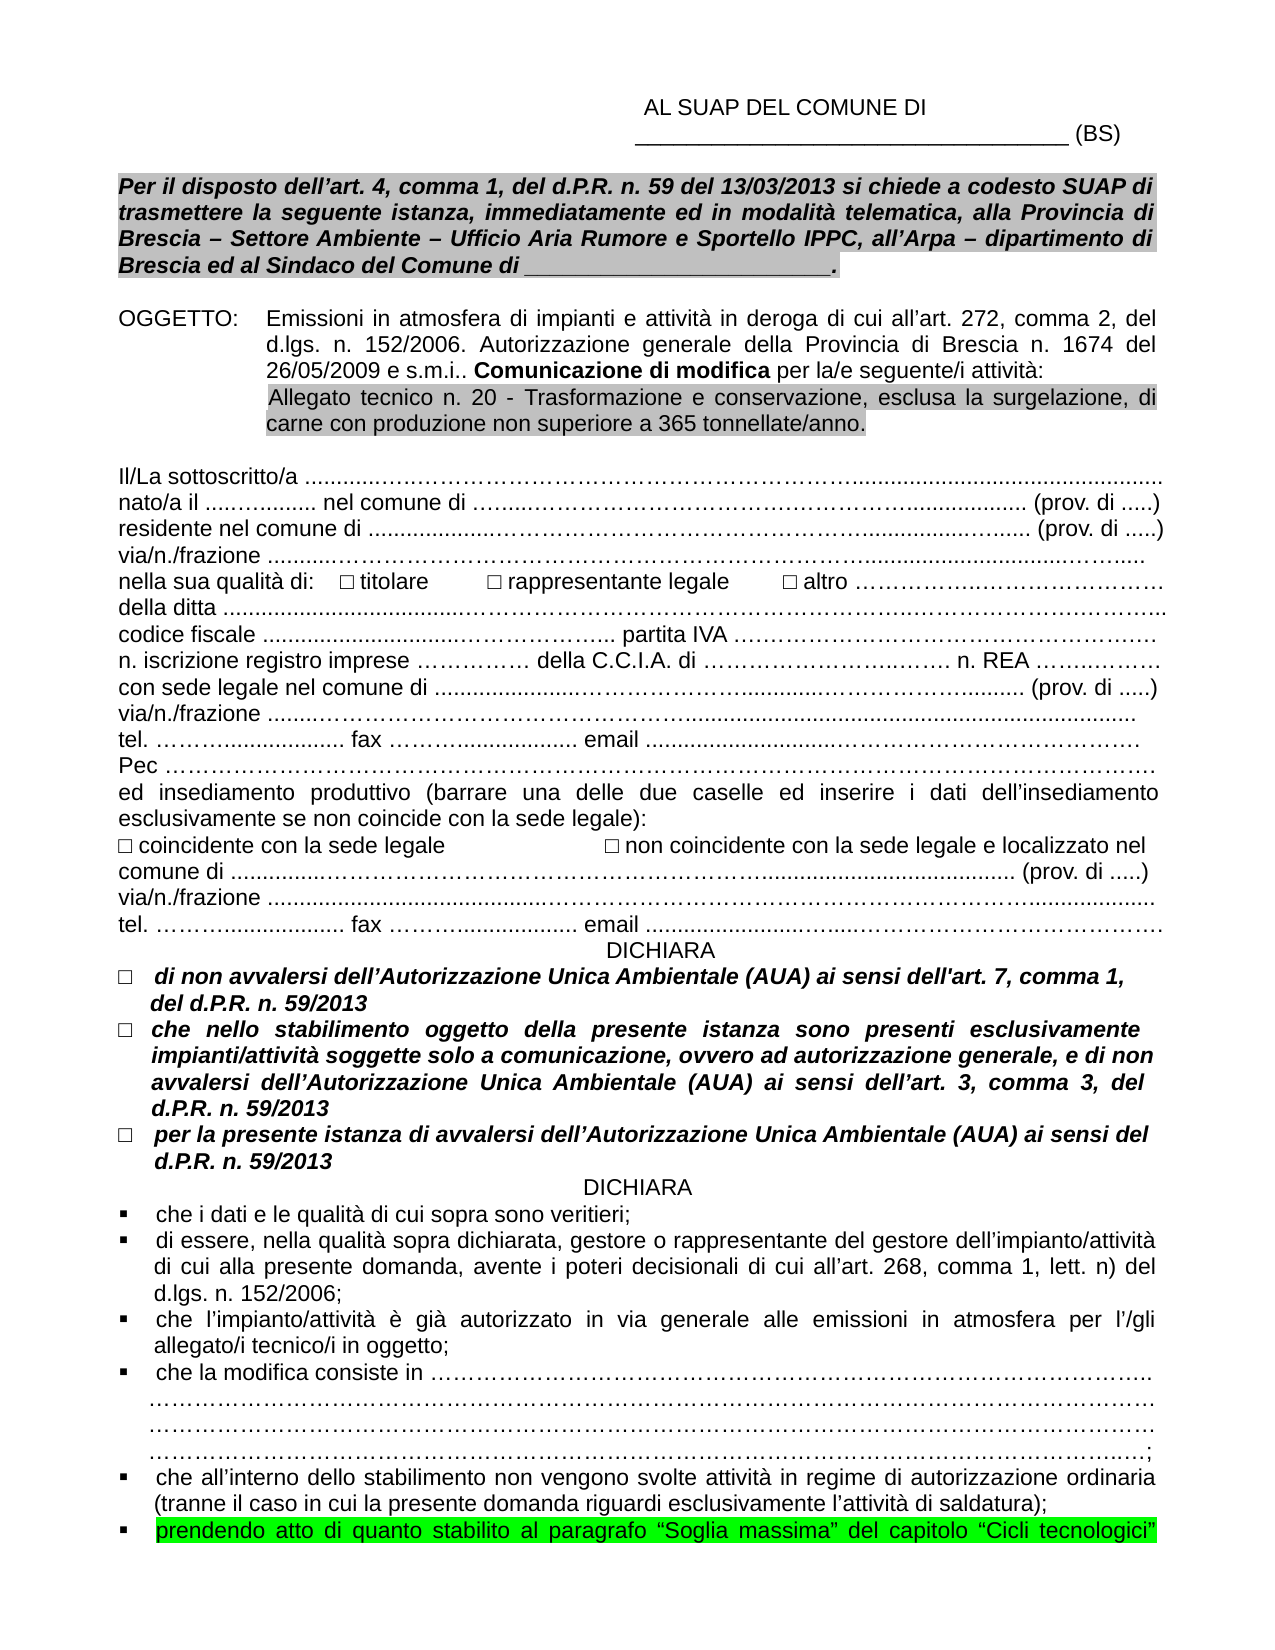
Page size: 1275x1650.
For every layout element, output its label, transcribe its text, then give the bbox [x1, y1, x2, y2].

text □ per la presente istanza di avvalersi dell’Autorizzazione Unica Ambientale (AUA) ai sensi del d.P.R. n. 59/2013 [118, 1121, 1157, 1174]
list che la modifica consiste in ………………………………………………………………………………….. [118, 1359, 1157, 1385]
text ed insediamento produttivo (barrare una delle due caselle ed inserire i dati dell’insediamento esclusivamente se non coincide con la sede legale): [118, 779, 1160, 832]
text n. iscrizione registro imprese …………… della C.C.I.A. di ……………………..……. n. REA ……..……… [118, 647, 1203, 673]
text □ coincidente con la sede legale □ non coincidente con la sede legale e localizzato nel [118, 832, 1203, 858]
text del d.P.R. n. 59/2013 [118, 990, 1157, 1016]
text via/n./frazione ...........……………………………………………………………................................……..... [118, 542, 1203, 568]
text Il/La sottoscritto/a ............…..…………………………………………………................................................. [118, 463, 1203, 489]
list che i dati e le qualità di cui sopra sono veritieri; [118, 1201, 1157, 1227]
text con sede legale nel comune di .......................………………….............……………….......... (prov. di .....) [118, 673, 1203, 700]
text DICHIARA [118, 1174, 1157, 1201]
text DICHIARA [118, 937, 1203, 963]
text OGGETTO: Emissioni in atmosfera di impianti e attività in deroga di cui all’art. 272, comma 2, del d.lgs. n. 152/2006. Autorizzazione generale della Provincia di Brescia n. 1674 del 26/05/2009 e s.m.i.. Comunicazione di modifica per la/e seguente/i attività: [118, 304, 1157, 383]
list che l’impianto/attività è già autorizzato in via generale alle emissioni in atmosfera per l’/gli allegato/i tecnico/i in oggetto; [118, 1306, 1157, 1359]
text via/n./frazione ............................................……………………………………………………….................... [118, 884, 1203, 911]
text della ditta ......................................…………………………………………………..………………….………... [118, 594, 1203, 621]
text codice fiscale ...............................………………... partita IVA ….………………………………………….… [118, 621, 1203, 647]
text Allegato tecnico n. 20 - Trasformazione e conservazione, esclusa la surgelazione, di carne con produzione non superiore a 365 tonnellate/anno. [266, 383, 1157, 436]
text Pec …………………………………………………………………………………………………………………. [118, 752, 1203, 779]
text nato/a il .....…......... nel comune di .….....…………………………….……………................... (prov. di .....) [118, 489, 1203, 515]
text nella sua qualità di: □ titolare □ rappresentante legale □ altro ……………..…………………… [118, 568, 1203, 594]
text comune di ...............…………………………………………………........................................ (prov. di .....) [118, 858, 1203, 884]
list che all’interno dello stabilimento non vengono svolte attività in regime di autorizzazione ordinaria (tranne il caso in cui la presente domanda riguardi esclusivamente l’attività di saldatura); [118, 1464, 1157, 1517]
text □ che nello stabilimento oggetto della presente istanza sono presenti esclusivamente impianti/attività soggette solo a comunicazione, ovvero ad autorizzazione generale, e di non avvalersi dell’Autorizzazione Unica Ambientale (AUA) ai sensi dell’art. 3, comma 3, del d.P.R. n. 59/2013 [118, 1016, 1157, 1121]
text tel. ………................... fax ………................... email ..............................…………………………………. [118, 726, 1203, 752]
list prendendo atto di quanto stabilito al paragrafo “Soglia massima” del capitolo “Cicli tecnologici” [118, 1517, 1157, 1543]
text tel. ………................... fax ………................... email .........................….....…………………………………. [118, 911, 1203, 937]
text __________________________________ (BS) [413, 120, 1157, 146]
list di essere, nella qualità sopra dichiarata, gestore o rappresentante del gestore dell’impianto/attività di cui alla presente domanda, avente i poteri decisionali di cui all’art. 268, comma 1, lett. n) del d.lgs. n. 152/2006; [118, 1227, 1157, 1306]
text …………………………………………………………………………………………………………………………………………………………………………………………………………………………………………………………………………………………………………………………………………………………..…; [148, 1385, 1157, 1464]
text □ di non avvalersi dell’Autorizzazione Unica Ambientale (AUA) ai sensi dell'art. 7, comma 1, [118, 963, 1157, 990]
text AL SUAP DEL COMUNE DI [118, 94, 1157, 120]
text residente nel comune di ....................………………………………………….................…...... (prov. di .....) [118, 515, 1203, 542]
text Per il disposto dell’art. 4, comma 1, del d.P.R. n. 59 del 13/03/2013 si chiede a codesto SUAP di trasmettere la seguente istanza, immediatamente ed in modalità telematica, alla Provincia di Brescia – Settore Ambiente – Ufficio Aria Rumore e Sportello IPPC, all’Arpa – dipartimento di Brescia ed al Sindaco del Comune di ________________________. [118, 173, 1157, 278]
text via/n./frazione ........…………………………………………....................................................................... [118, 700, 1203, 726]
